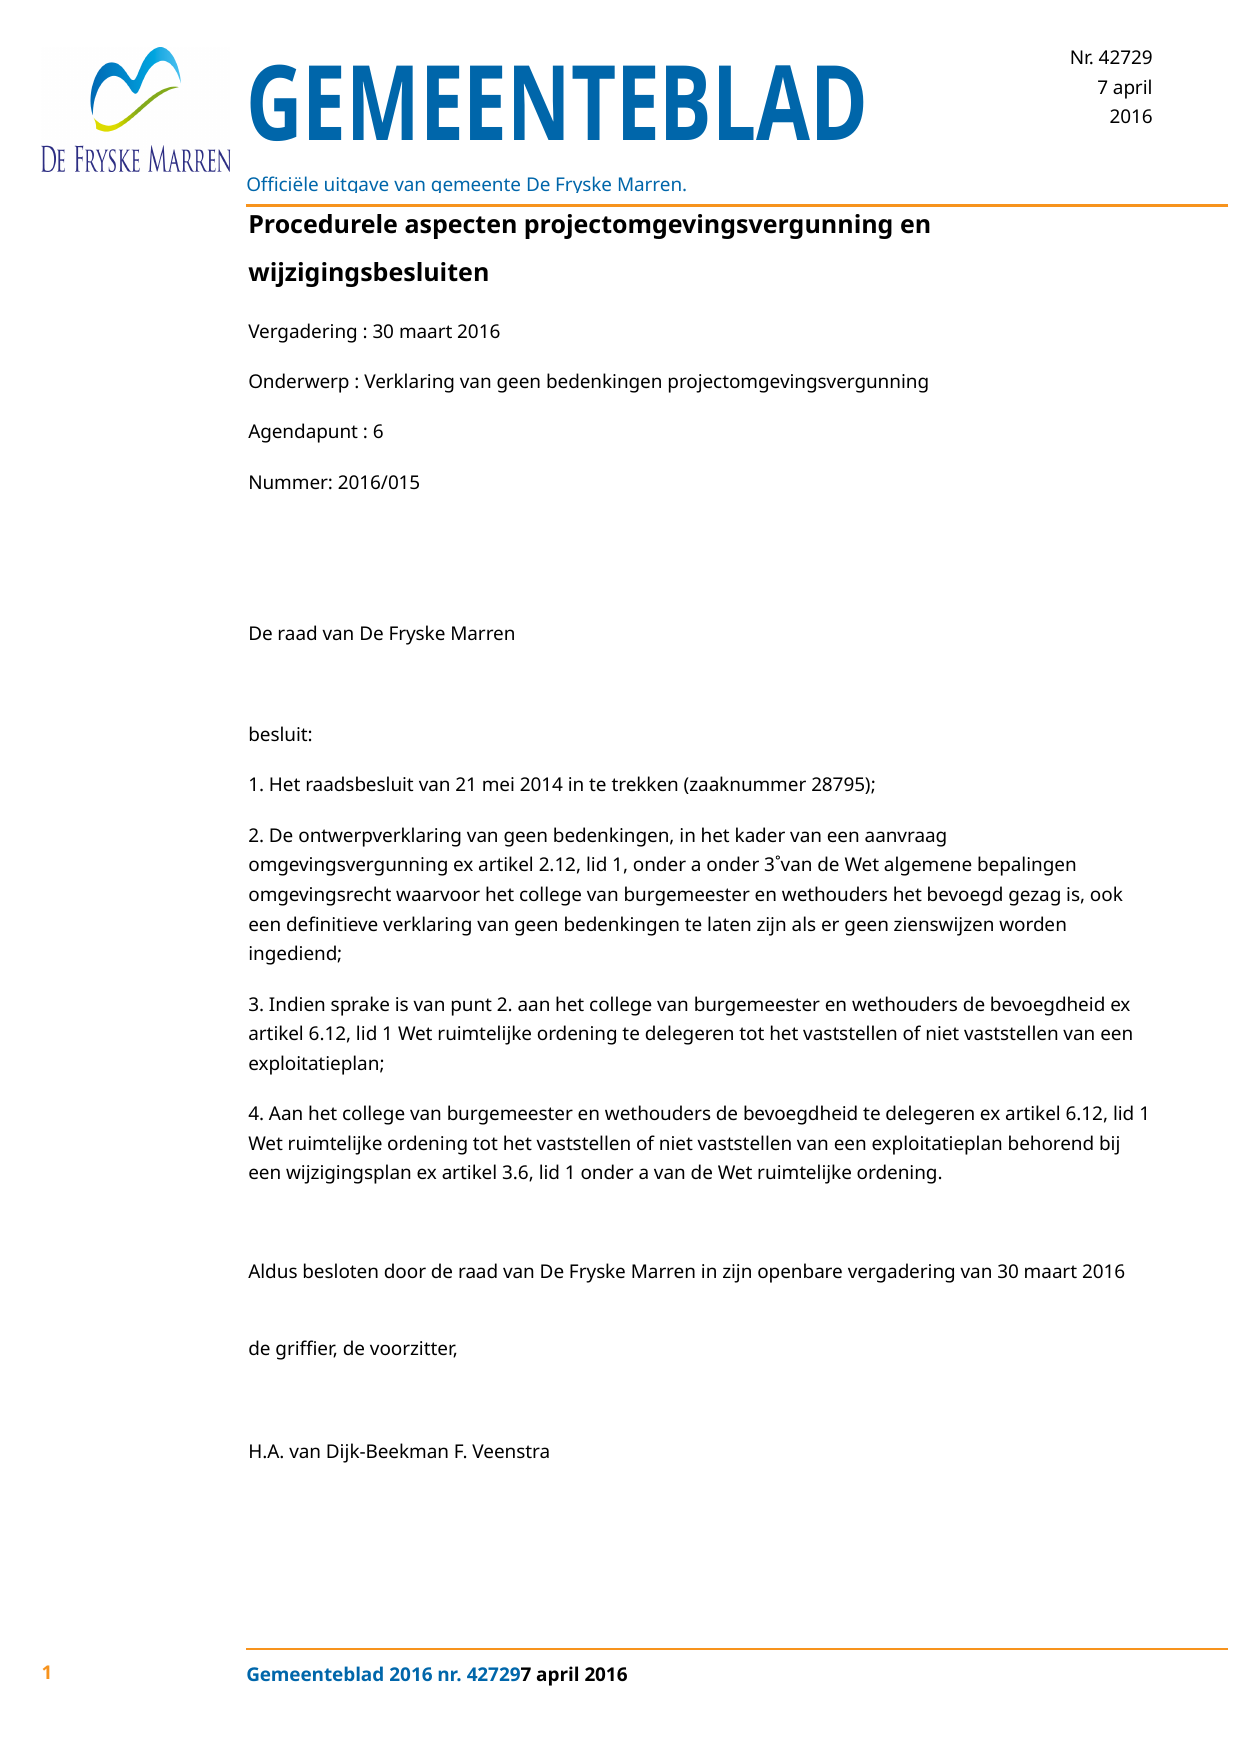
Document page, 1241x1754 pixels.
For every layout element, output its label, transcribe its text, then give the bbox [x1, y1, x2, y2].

text 2. De ontwerpverklaring van geen bedenkingen, in het kader van een aanvraag omgevingsvergunning ex artikel 2.12, lid 1, onder a onder 3˚van de Wet algemene bepalingen omgevingsrecht waarvoor het college van burgemeester en wethouders het bevoegd gezag is, ook een definitieve verklaring van geen bedenkingen te laten zijn als er geen zienswijzen worden ingediend; [248, 822, 1152, 966]
text de griffier, de voorzitter, [248, 1335, 1152, 1361]
text Onderwerp : Verklaring van geen bedenkingen projectomgevingsvergunning [248, 368, 1152, 394]
text Aldus besloten door de raad van De Fryske Marren in zijn openbare vergadering van 30 maart 2016 [248, 1258, 1152, 1283]
text H.A. van Dijk-Beekman F. Veenstra [248, 1438, 1152, 1464]
text Agendapunt : 6 [248, 419, 1152, 444]
text 3. Indien sprake is van punt 2. aan het college van burgemeester en wethouders de bevoegdheid ex artikel 6.12, lid 1 Wet ruimtelijke ordening te delegeren tot het vaststellen of niet vaststellen van een exploitatieplan; [248, 991, 1152, 1076]
text Procedurele aspecten projectomgevingsvergunning en wijzigingsbesluiten [248, 207, 1152, 288]
text 4. Aan het college van burgemeester en wethouders de bevoegdheid te delegeren ex artikel 6.12, lid 1 Wet ruimtelijke ordening tot het vaststellen of niet vaststellen van een exploitatieplan behorend bij een wijzigingsplan ex artikel 3.6, lid 1 onder a van de Wet ruimtelijke ordening. [248, 1100, 1152, 1185]
text besluit: [248, 721, 1152, 747]
text De raad van De Fryske Marren [248, 620, 1152, 646]
text 1. Het raadsbesluit van 21 mei 2014 in te trekken (zaaknummer 28795); [248, 772, 1152, 797]
picture [41, 47, 231, 172]
text Vergadering : 30 maart 2016 [248, 318, 1152, 344]
text Nummer: 2016/015 [248, 469, 1152, 495]
